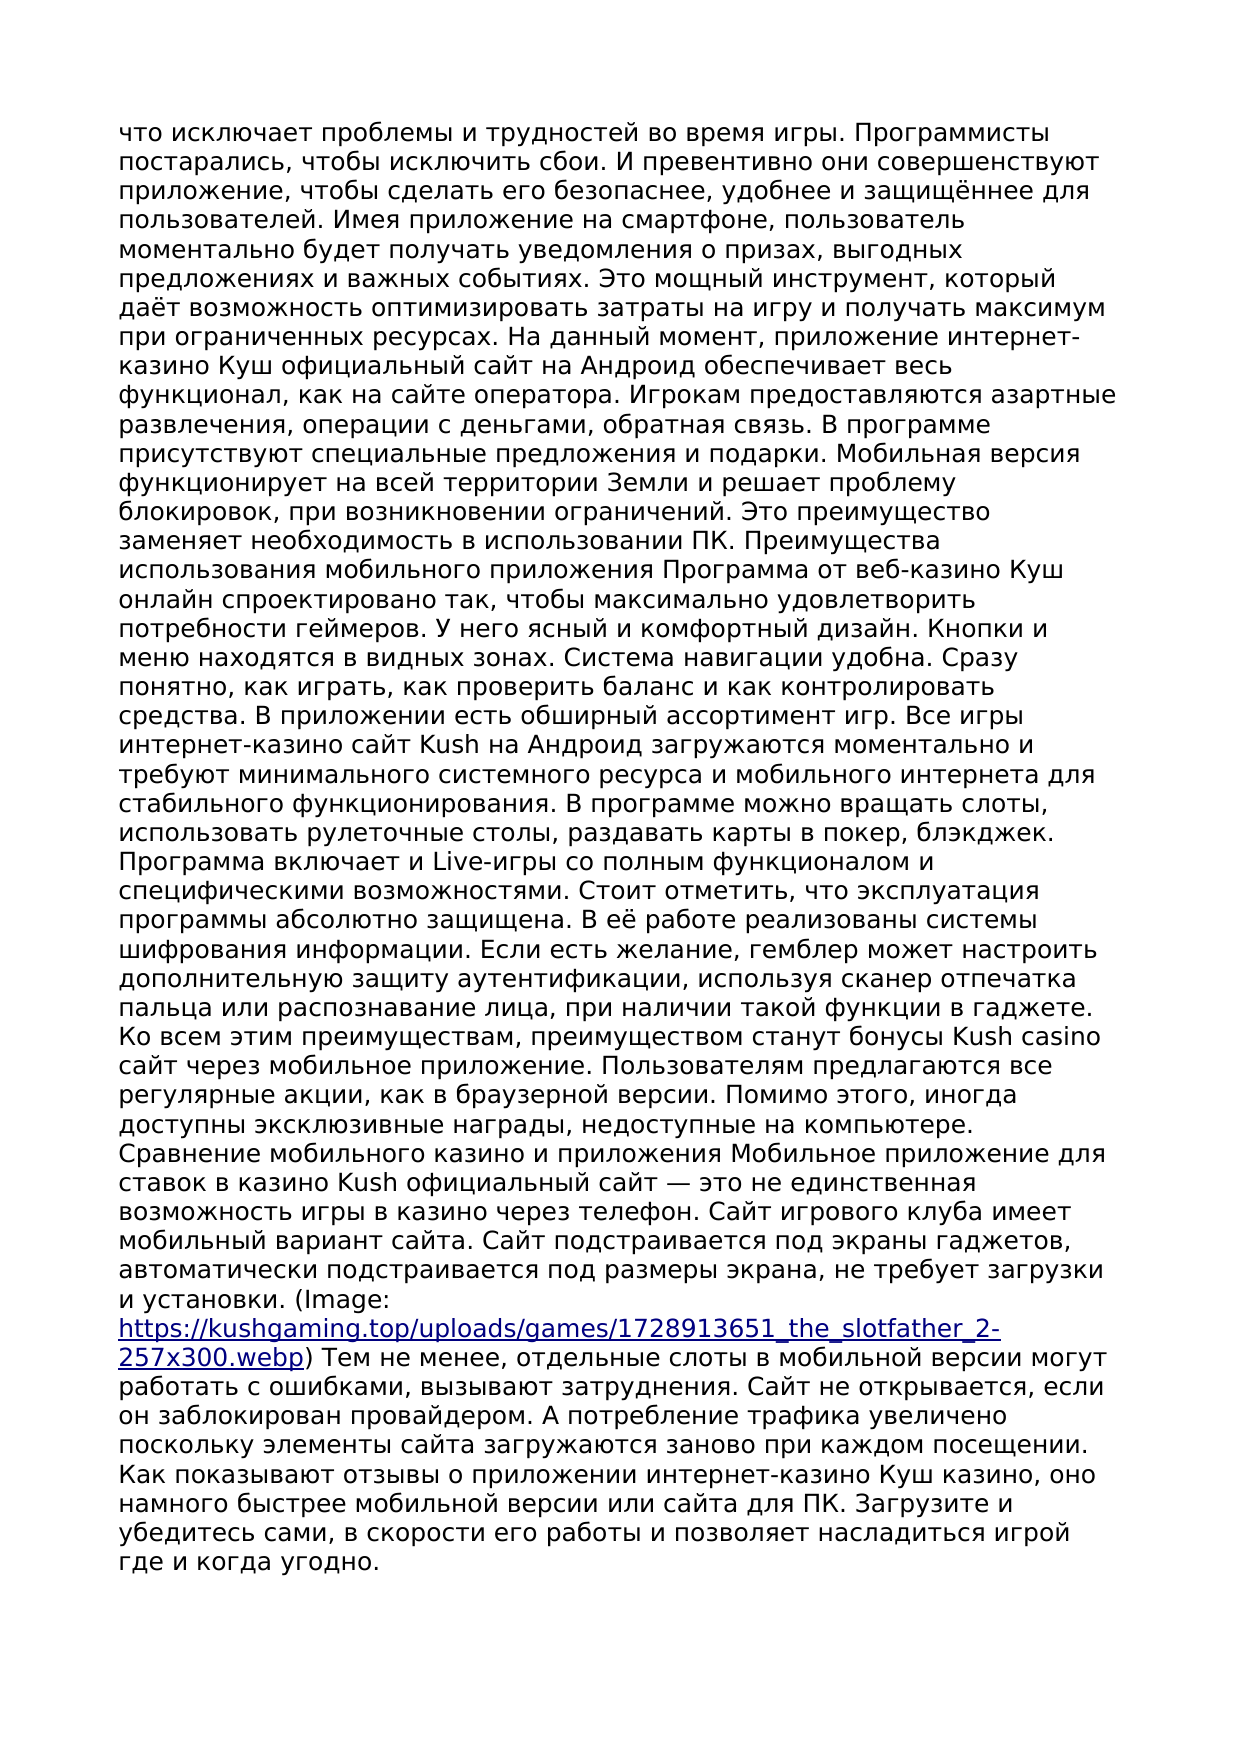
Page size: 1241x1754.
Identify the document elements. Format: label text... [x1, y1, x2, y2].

text что исключает проблемы и трудностей во время игры. Программисты постарались, чтобы исключить сбои. И превентивно они совершенствуют приложение, чтобы сделать его безопаснее, удобнее и защищённее для пользователей. Имея приложение на смартфоне, пользователь моментально будет получать уведомления о призах, выгодных предложениях и важных событиях. Это мощный инструмент, который даёт возможность оптимизировать затраты на игру и получать максимум при ограниченных ресурсах. На данный момент, приложение интернет-казино Куш официальный сайт на Андроид обеспечивает весь функционал, как на сайте оператора. Игрокам предоставляются азартные развлечения, операции с деньгами, обратная связь. В программе присутствуют специальные предложения и подарки. Мобильная версия функционирует на всей территории Земли и решает проблему блокировок, при возникновении ограничений. Это преимущество заменяет необходимость в использовании ПК. Преимущества использования мобильного приложения Программа от веб-казино Куш онлайн спроектировано так, чтобы максимально удовлетворить потребности геймеров. У него ясный и комфортный дизайн. Кнопки и меню находятся в видных зонах. Система навигации удобна. Сразу понятно, как играть, как проверить баланс и как контролировать средства. В приложении есть обширный ассортимент игр. Все игры интернет-казино сайт Kush на Андроид загружаются моментально и требуют минимального системного ресурса и мобильного интернета для стабильного функционирования. В программе можно вращать слоты, использовать рулеточные столы, раздавать карты в покер, блэкджек. Программа включает и Live-игры со полным функционалом и специфическими возможностями. Стоит отметить, что эксплуатация программы абсолютно защищена. В её работе реализованы системы шифрования информации. Если есть желание, гемблер может настроить дополнительную защиту аутентификации, используя сканер отпечатка пальца или распознавание лица, при наличии такой функции в гаджете. Ко всем этим преимуществам, преимуществом станут бонусы Kush casino сайт через мобильное приложение. Пользователям предлагаются все регулярные акции, как в браузерной версии. Помимо этого, иногда доступны эксклюзивные награды, недоступные на компьютере. Сравнение мобильного казино и приложения Мобильное приложение для ставок в казино Kush официальный сайт — это не единственная возможность игры в казино через телефон. Сайт игрового клуба имеет мобильный вариант сайта. Сайт подстраивается под экраны гаджетов, автоматически подстраивается под размеры экрана, не требует загрузки и установки. (Image: https://kushgaming.top/uploads/games/1728913651_the_slotfather_2-257x300.webp) Тем не менее, отдельные слоты в мобильной версии могут работать с ошибками, вызывают затруднения. Сайт не открывается, если он заблокирован провайдером. А потребление трафика увеличено поскольку элементы сайта загружаются заново при каждом посещении. Как показывают отзывы о приложении интернет-казино Куш казино, оно намного быстрее мобильной версии или сайта для ПК. Загрузите и убедитесь сами, в скорости его работы и позволяет насладиться игрой где и когда угодно. [118, 118, 1122, 1576]
